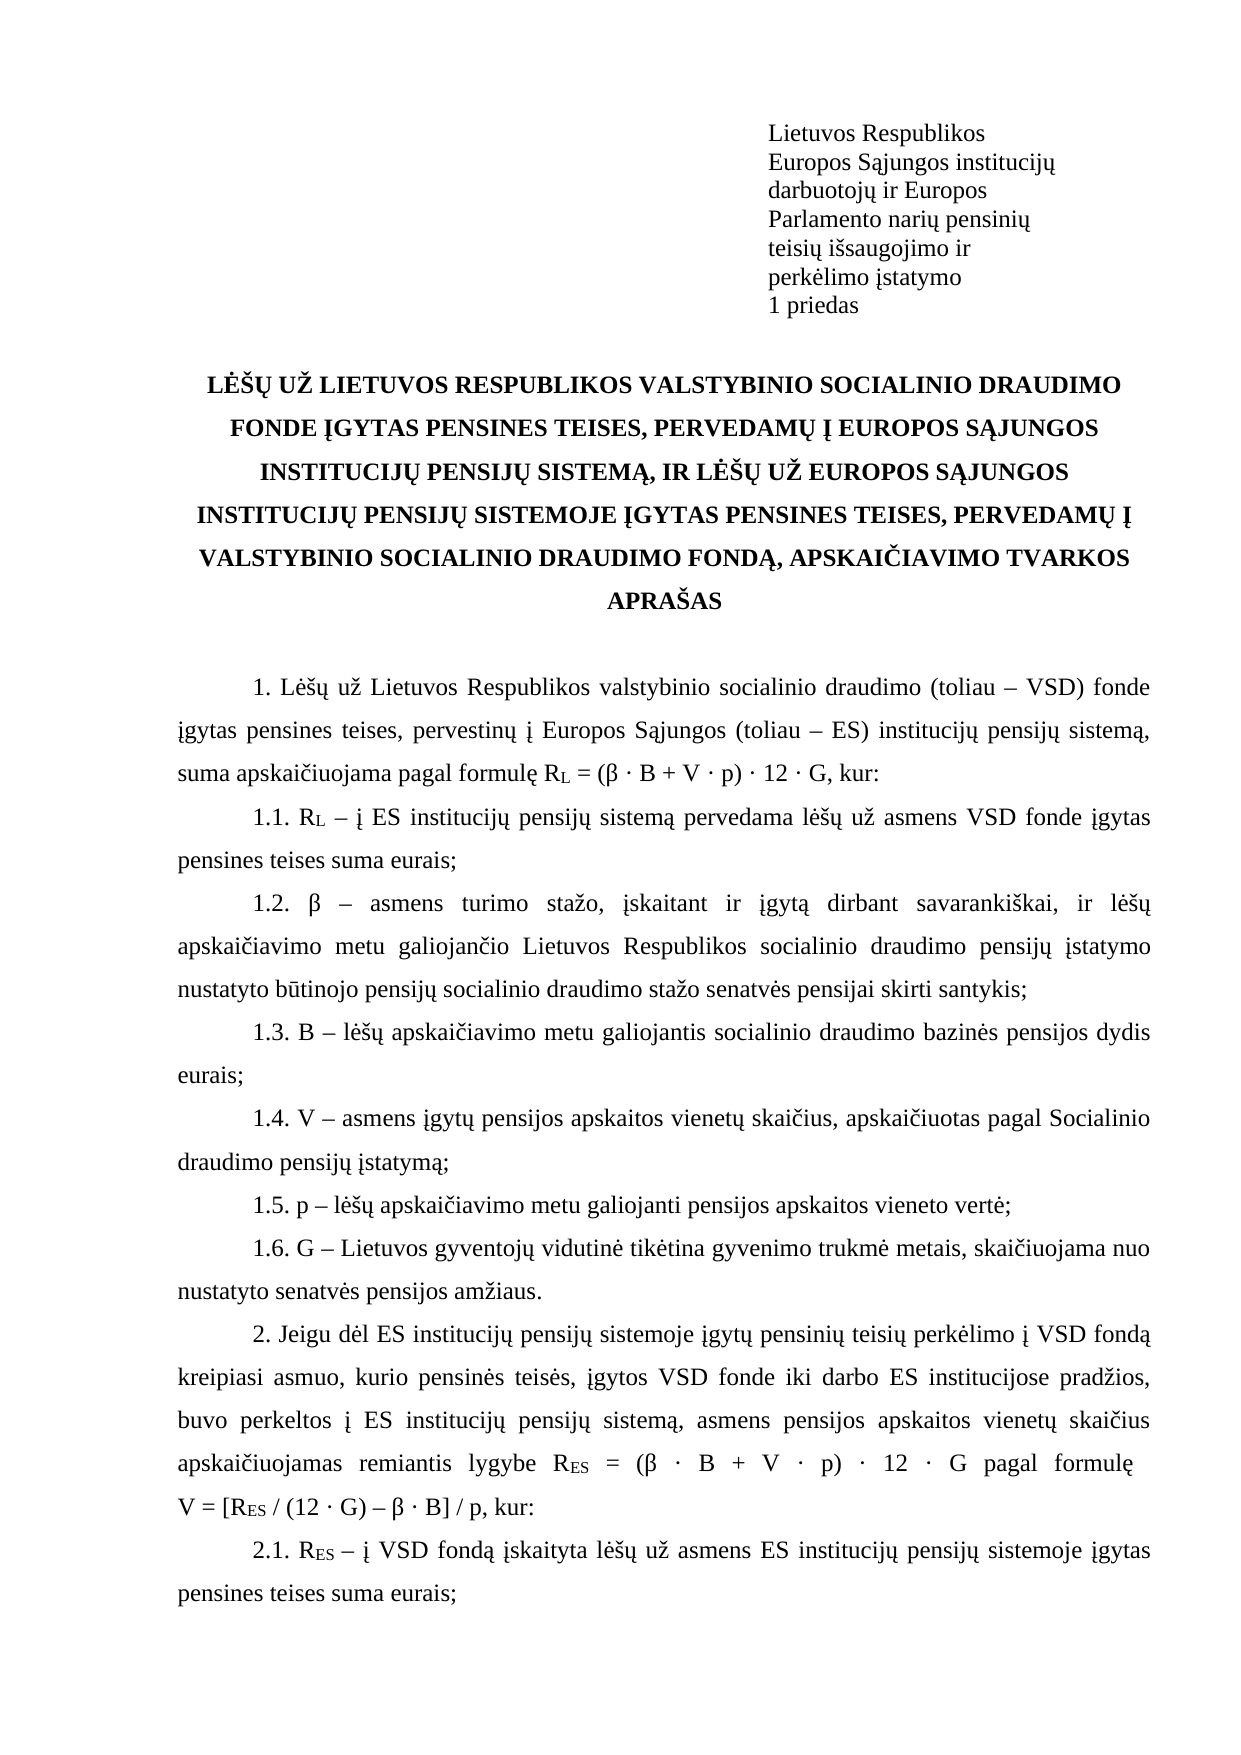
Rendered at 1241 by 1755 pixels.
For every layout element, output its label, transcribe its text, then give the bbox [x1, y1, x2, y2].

text darbuotojų ir Europos [177, 176, 1152, 204]
text 2. Jeigu dėl ES institucijų pensijų sistemoje įgytų pensinių teisių perkėlimo į VSD fondą kreipiasi asmuo, kurio pensinės teisės, įgytos VSD fonde iki darbo ES institucijose pradžios, buvo perkeltos į ES institucijų pensijų sistemą, asmens pensijos apskaitos vienetų skaičius apskaičiuojamas remiantis lygybe RES = (β · B + V · p) · 12 · G pagal formulę V = [RES / (12 · G) – β · B] / p, kur: [177, 1319, 1152, 1520]
text Parlamento narių pensinių [177, 204, 1152, 233]
text 1.3. B – lėšų apskaičiavimo metu galiojantis socialinio draudimo bazinės pensijos dydis eurais; [177, 1017, 1152, 1089]
text LĖŠŲ UŽ LIETUVOS RESPUBLIKOS VALSTYBINIO SOCIALINIO DRAUDIMO FONDE ĮGYTAS PENSINES TEISES, PERVEDAMŲ Į EUROPOS SĄJUNGOS INSTITUCIJŲ PENSIJŲ SISTEMĄ, IR LĖŠŲ UŽ EUROPOS SĄJUNGOS INSTITUCIJŲ PENSIJŲ SISTEMOJE ĮGYTAS PENSINES TEISES, PERVEDAMŲ Į VALSTYBINIO SOCIALINIO DRAUDIMO FONDĄ, APSKAIČIAVIMO TVARKOS APRAŠAS [177, 370, 1152, 615]
text 1.4. V – asmens įgytų pensijos apskaitos vienetų skaičius, apskaičiuotas pagal Socialinio draudimo pensijų įstatymą; [177, 1103, 1152, 1175]
text 1.5. p – lėšų apskaičiavimo metu galiojanti pensijos apskaitos vieneto vertė; [177, 1190, 1152, 1218]
text teisių išsaugojimo ir [177, 233, 1152, 262]
text 1 priedas [177, 291, 1152, 319]
text Lietuvos Respublikos [177, 118, 1152, 147]
text 1.2. β – asmens turimo stažo, įskaitant ir įgytą dirbant savarankiškai, ir lėšų apskaičiavimo metu galiojančio Lietuvos Respublikos socialinio draudimo pensijų įstatymo nustatyto būtinojo pensijų socialinio draudimo stažo senatvės pensijai skirti santykis; [177, 888, 1152, 1003]
text 1.1. RL – į ES institucijų pensijų sistemą pervedama lėšų už asmens VSD fonde įgytas pensines teises suma eurais; [177, 802, 1152, 873]
text perkėlimo įstatymo [177, 262, 1152, 291]
text 1.6. G – Lietuvos gyventojų vidutinė tikėtina gyvenimo trukmė metais, skaičiuojama nuo nustatyto senatvės pensijos amžiaus. [177, 1233, 1152, 1305]
text Europos Sąjungos institucijų [177, 147, 1152, 176]
text 1. Lėšų už Lietuvos Respublikos valstybinio socialinio draudimo (toliau – VSD) fonde įgytas pensines teises, pervestinų į Europos Sąjungos (toliau – ES) institucijų pensijų sistemą, suma apskaičiuojama pagal formulę RL = (β · B + V · p) · 12 · G, kur: [177, 672, 1152, 787]
text 2.1. RES – į VSD fondą įskaityta lėšų už asmens ES institucijų pensijų sistemoje įgytas pensines teises suma eurais; [177, 1535, 1152, 1607]
